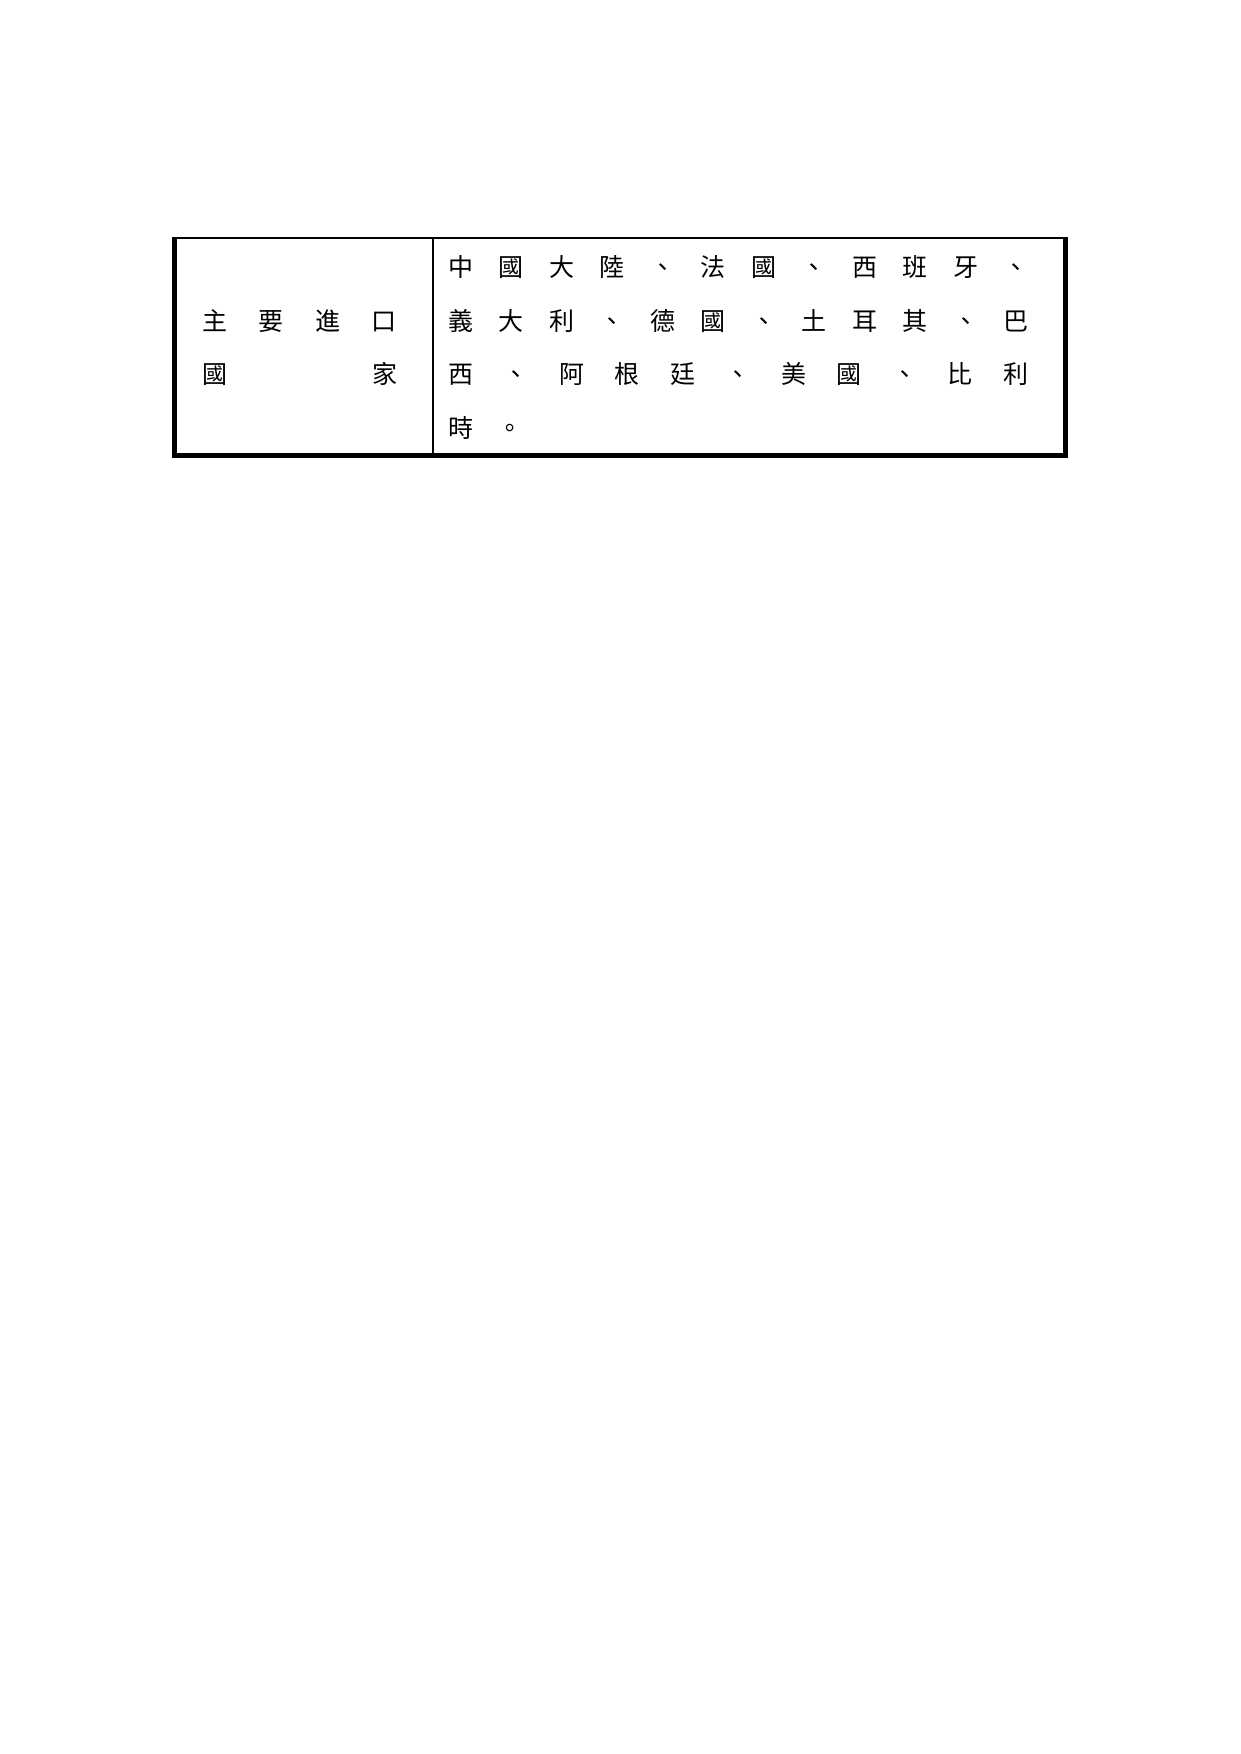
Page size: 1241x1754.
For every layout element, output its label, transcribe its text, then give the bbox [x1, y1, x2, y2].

table_cell 主要進口國家 [177, 239, 432, 453]
table_cell 中國大陸、法國、西班牙、義大利、德國、土耳其、巴西、阿根廷、美國、比利時。 [434, 239, 1063, 453]
